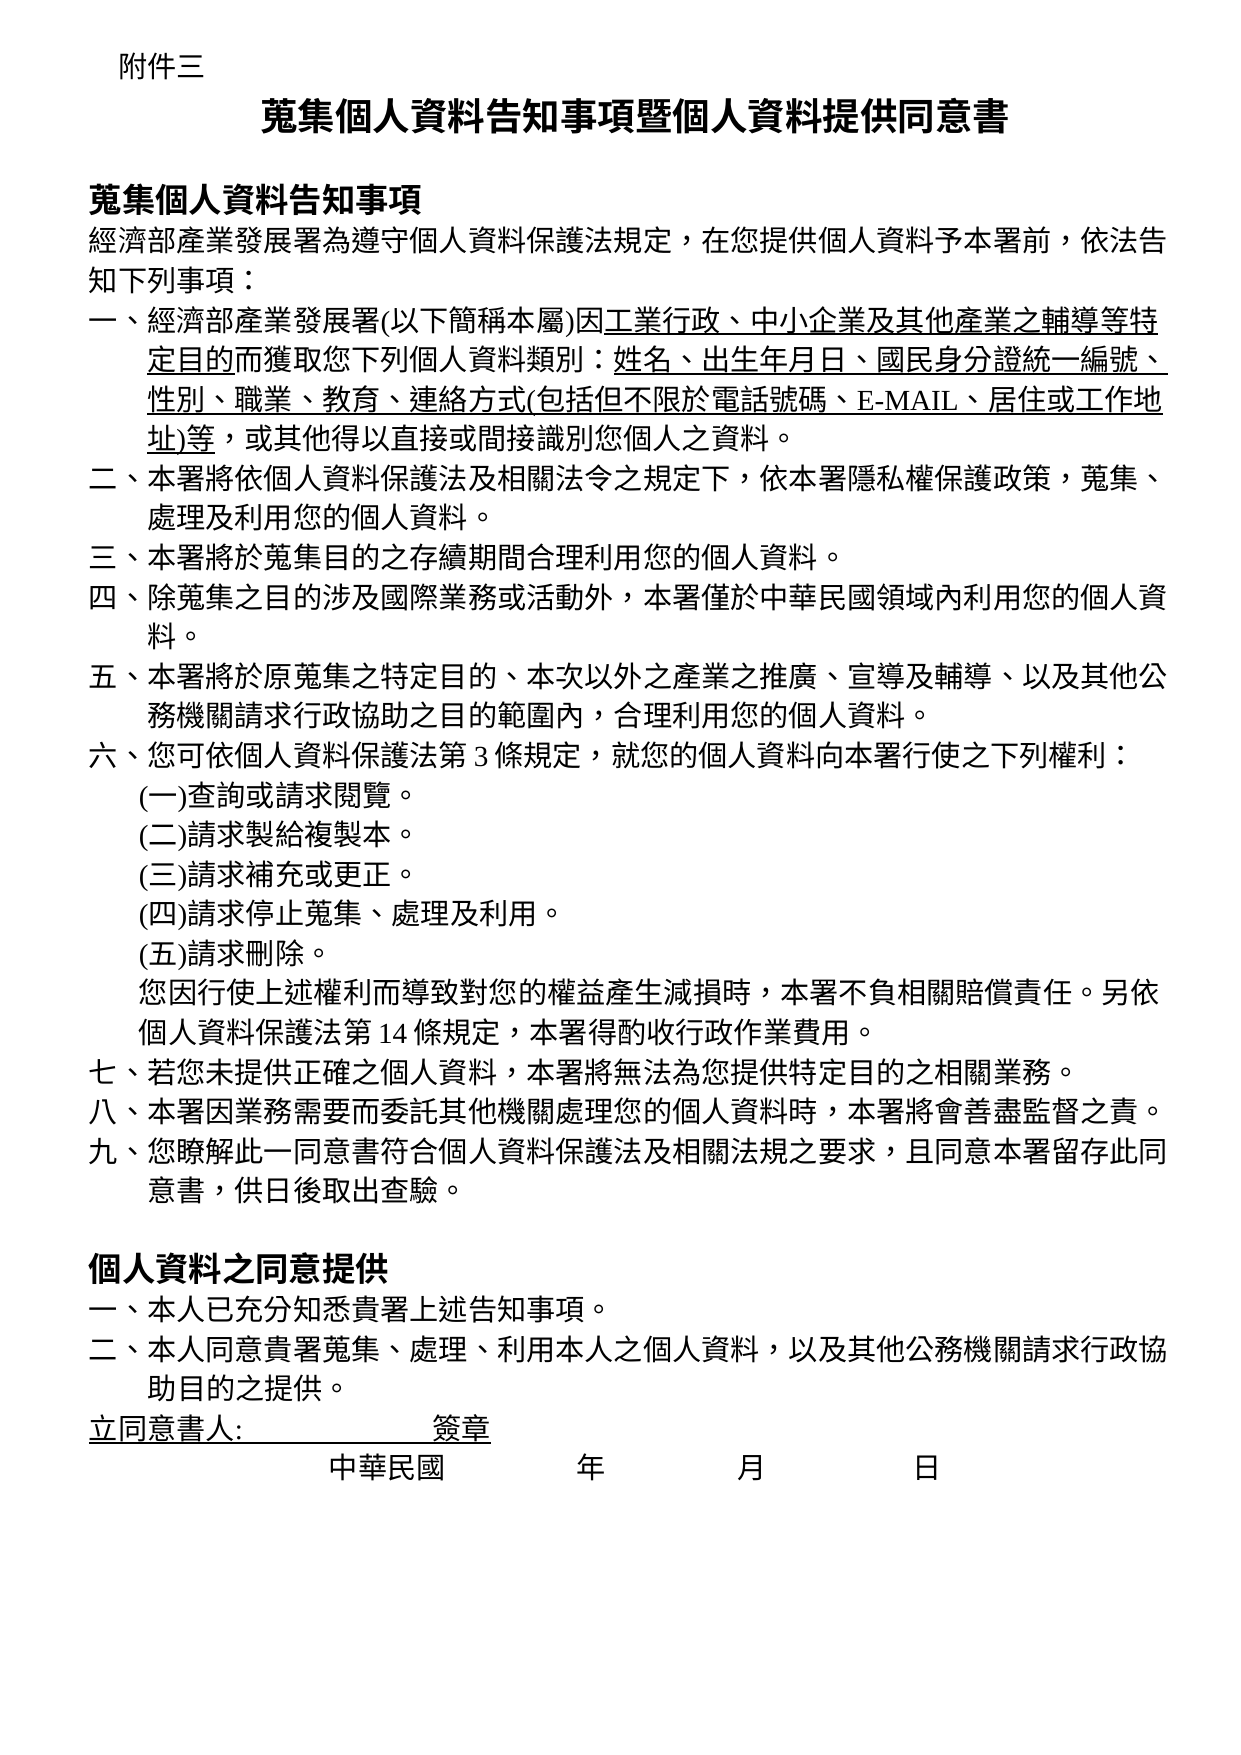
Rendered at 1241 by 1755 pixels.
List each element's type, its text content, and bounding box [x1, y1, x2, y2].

text 九、您瞭解此一同意書符合個人資料保護法及相關法規之要求，且同意本署留存此同意書，供日後取出查驗。 [89, 1131, 1181, 1210]
text 三、本署將於蒐集目的之存續期間合理利用您的個人資料。 [89, 537, 1181, 576]
text (三)請求補充或更正。 [139, 853, 1181, 893]
text 經濟部產業發展署為遵守個人資料保護法規定，在您提供個人資料予本署前，依法告知下列事項： [89, 220, 1181, 299]
text 七、若您未提供正確之個人資料，本署將無法為您提供特定目的之相關業務。 [89, 1051, 1181, 1091]
text 六、您可依個人資料保護法第3條規定，就您的個人資料向本署行使之下列權利： [89, 735, 1181, 774]
text 個人資料之同意提供 [89, 1249, 1181, 1289]
subtitle 附件三 [118, 47, 1181, 85]
text 二、本人同意貴署蒐集、處理、利用本人之個人資料，以及其他公務機關請求行政協助目的之提供。 [89, 1328, 1181, 1408]
text 中華民國 年 月 日 [89, 1447, 1181, 1487]
text 四、除蒐集之目的涉及國際業務或活動外，本署僅於中華民國領域內利用您的個人資料。 [89, 576, 1181, 656]
text 一、本人已充分知悉貴署上述告知事項。 [89, 1289, 1181, 1328]
text 立同意書人: 簽章 [89, 1408, 1181, 1447]
text (二)請求製給複製本。 [139, 814, 1181, 853]
text 二、本署將依個人資料保護法及相關法令之規定下，依本署隱私權保護政策，蒐集、處理及利用您的個人資料。 [89, 458, 1181, 537]
text 八、本署因業務需要而委託其他機關處理您的個人資料時，本署將會善盡監督之責。 [89, 1091, 1181, 1131]
text (五)請求刪除。 [139, 933, 1181, 972]
text 一、經濟部產業發展署(以下簡稱本屬)因工業行政、中小企業及其他產業之輔導等特定目的而獲取您下列個人資料類別：姓名、出生年月日、國民身分證統一編號、性別、職業、教育、連絡方式(包括但不限於電話號碼、E-MAIL、居住或工作地址)等，或其他得以直接或間接識別您個人之資料。 [89, 299, 1181, 458]
text (一)查詢或請求閱覽。 [139, 774, 1181, 814]
text 您因行使上述權利而導致對您的權益產生減損時，本署不負相關賠償責任。另依個人資料保護法第14條規定，本署得酌收行政作業費用。 [139, 972, 1181, 1051]
text (四)請求停止蒐集、處理及利用。 [139, 893, 1181, 933]
text 蒐集個人資料告知事項暨個人資料提供同意書 [89, 97, 1181, 139]
text 蒐集個人資料告知事項 [89, 181, 1181, 220]
text 五、本署將於原蒐集之特定目的、本次以外之產業之推廣、宣導及輔導、以及其他公務機關請求行政協助之目的範圍內，合理利用您的個人資料。 [89, 656, 1181, 735]
